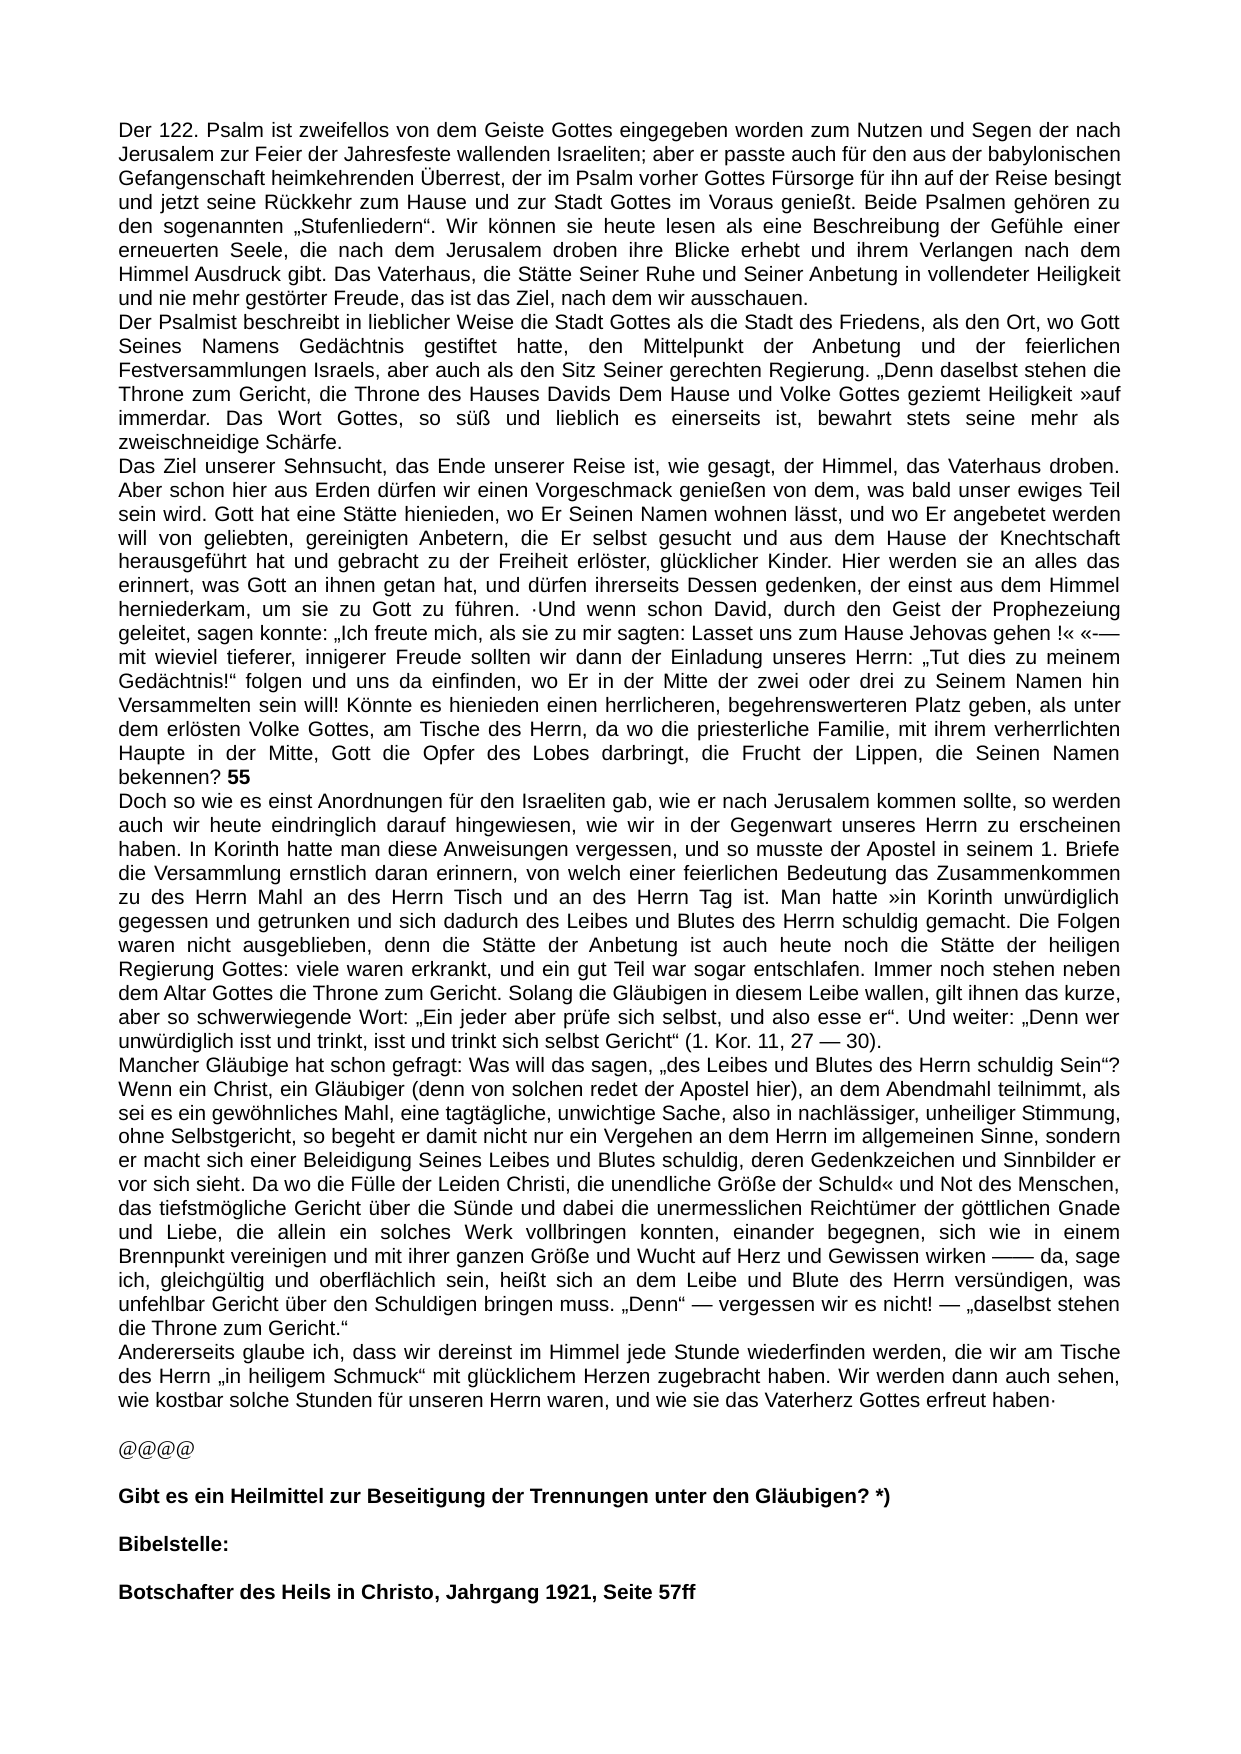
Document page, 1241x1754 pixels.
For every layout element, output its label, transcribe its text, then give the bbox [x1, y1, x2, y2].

text Das Ziel unserer Sehnsucht, das Ende unserer Reise ist, wie gesagt, der Himmel, das Vaterhaus droben. Aber schon hier aus Erden dürfen wir einen Vorgeschmack genießen von dem, was bald unser ewiges Teil sein wird. Gott hat eine Stätte hienieden, wo Er Seinen Namen wohnen lässt, und wo Er angebetet werden will von geliebten, gereinigten Anbetern, die Er selbst gesucht und aus dem Hause der Knechtschaft herausgeführt hat und gebracht zu der Freiheit erlöster, glücklicher Kinder. Hier werden sie an alles das erinnert, was Gott an ihnen getan hat, und dürfen ihrerseits Dessen gedenken, der einst aus dem Himmel herniederkam, um sie zu Gott zu führen. ·Und wenn schon David, durch den Geist der Prophezeiung geleitet, sagen konnte: „Ich freute mich, als sie zu mir sagten: Lasset uns zum Hause Jehovas gehen !« «-— mit wieviel tieferer, innigerer Freude sollten wir dann der Einladung unseres Herrn: „Tut dies zu meinem Gedächtnis!“ folgen und uns da einfinden, wo Er in der Mitte der zwei oder drei zu Seinem Namen hin Versammelten sein will! Könnte es hienieden einen herrlicheren, begehrenswerteren Platz geben, als unter dem erlösten Volke Gottes, am Tische des Herrn, da wo die priesterliche Familie, mit ihrem verherrlichten Haupte in der Mitte, Gott die Opfer des Lobes darbringt, die Frucht der Lippen, die Seinen Namen bekennen? 55 [118, 453, 1122, 789]
text @@@@ [118, 1436, 1122, 1460]
text Botschafter des Heils in Christo, Jahrgang 1921, Seite 57ff [118, 1580, 1122, 1604]
text Andererseits glaube ich, dass wir dereinst im Himmel jede Stunde wiederfinden werden, die wir am Tische des Herrn „in heiligem Schmuck“ mit glücklichem Herzen zugebracht haben. Wir werden dann auch sehen, wie kostbar solche Stunden für unseren Herrn waren, und wie sie das Vaterherz Gottes erfreut haben· [118, 1340, 1122, 1412]
text Der Psalmist beschreibt in lieblicher Weise die Stadt Gottes als die Stadt des Friedens, als den Ort, wo Gott Seines Namens Gedächtnis gestiftet hatte, den Mittelpunkt der Anbetung und der feierlichen Festversammlungen Israels, aber auch als den Sitz Seiner gerechten Regierung. „Denn daselbst stehen die Throne zum Gericht, die Throne des Hauses Davids Dem Hause und Volke Gottes geziemt Heiligkeit »auf immerdar. Das Wort Gottes, so süß und lieblich es einerseits ist, bewahrt stets seine mehr als zweischneidige Schärfe. [118, 310, 1122, 453]
text Doch so wie es einst Anordnungen für den Israeliten gab, wie er nach Jerusalem kommen sollte, so werden auch wir heute eindringlich darauf hingewiesen, wie wir in der Gegenwart unseres Herrn zu erscheinen haben. In Korinth hatte man diese Anweisungen vergessen, und so musste der Apostel in seinem 1. Briefe die Versammlung ernstlich daran erinnern, von welch einer feierlichen Bedeutung das Zusammenkommen zu des Herrn Mahl an des Herrn Tisch und an des Herrn Tag ist. Man hatte »in Korinth unwürdiglich gegessen und getrunken und sich dadurch des Leibes und Blutes des Herrn schuldig gemacht. Die Folgen waren nicht ausgeblieben, denn die Stätte der Anbetung ist auch heute noch die Stätte der heiligen Regierung Gottes: viele waren erkrankt, und ein gut Teil war sogar entschlafen. Immer noch stehen neben dem Altar Gottes die Throne zum Gericht. Solang die Gläubigen in diesem Leibe wallen, gilt ihnen das kurze, aber so schwerwiegende Wort: „Ein jeder aber prüfe sich selbst, und also esse er“. Und weiter: „Denn wer unwürdiglich isst und trinkt, isst und trinkt sich selbst Gericht“ (1. Kor. 11, 27 — 30). [118, 789, 1122, 1052]
text Gibt es ein Heilmittel zur Beseitigung der Trennungen unter den Gläubigen? *) [118, 1484, 1122, 1508]
text Mancher Gläubige hat schon gefragt: Was will das sagen, „des Leibes und Blutes des Herrn schuldig Sein“? Wenn ein Christ, ein Gläubiger (denn von solchen redet der Apostel hier), an dem Abendmahl teilnimmt, als sei es ein gewöhnliches Mahl, eine tagtägliche, unwichtige Sache, also in nachlässiger, unheiliger Stimmung, ohne Selbstgericht, so begeht er damit nicht nur ein Vergehen an dem Herrn im allgemeinen Sinne, sondern er macht sich einer Beleidigung Seines Leibes und Blutes schuldig, deren Gedenkzeichen und Sinnbilder er vor sich sieht. Da wo die Fülle der Leiden Christi, die unendliche Größe der Schuld« und Not des Menschen, das tiefstmögliche Gericht über die Sünde und dabei die unermesslichen Reichtümer der göttlichen Gnade und Liebe, die allein ein solches Werk vollbringen konnten, einander begegnen, sich wie in einem Brennpunkt vereinigen und mit ihrer ganzen Größe und Wucht auf Herz und Gewissen wirken —— da, sage ich, gleichgültig und oberflächlich sein, heißt sich an dem Leibe und Blute des Herrn versündigen, was unfehlbar Gericht über den Schuldigen bringen muss. „Denn“ — vergessen wir es nicht! — „daselbst stehen die Throne zum Gericht.“ [118, 1052, 1122, 1340]
text Bibelstelle: [118, 1532, 1122, 1556]
text Der 122. Psalm ist zweifellos von dem Geiste Gottes eingegeben worden zum Nutzen und Segen der nach Jerusalem zur Feier der Jahresfeste wallenden Israeliten; aber er passte auch für den aus der babylonischen Gefangenschaft heimkehrenden Überrest, der im Psalm vorher Gottes Fürsorge für ihn auf der Reise besingt und jetzt seine Rückkehr zum Hause und zur Stadt Gottes im Voraus genießt. Beide Psalmen gehören zu den sogenannten „Stufenliedern“. Wir können sie heute lesen als eine Beschreibung der Gefühle einer erneuerten Seele, die nach dem Jerusalem droben ihre Blicke erhebt und ihrem Verlangen nach dem Himmel Ausdruck gibt. Das Vaterhaus, die Stätte Seiner Ruhe und Seiner Anbetung in vollendeter Heiligkeit und nie mehr gestörter Freude, das ist das Ziel, nach dem wir ausschauen. [118, 118, 1122, 310]
